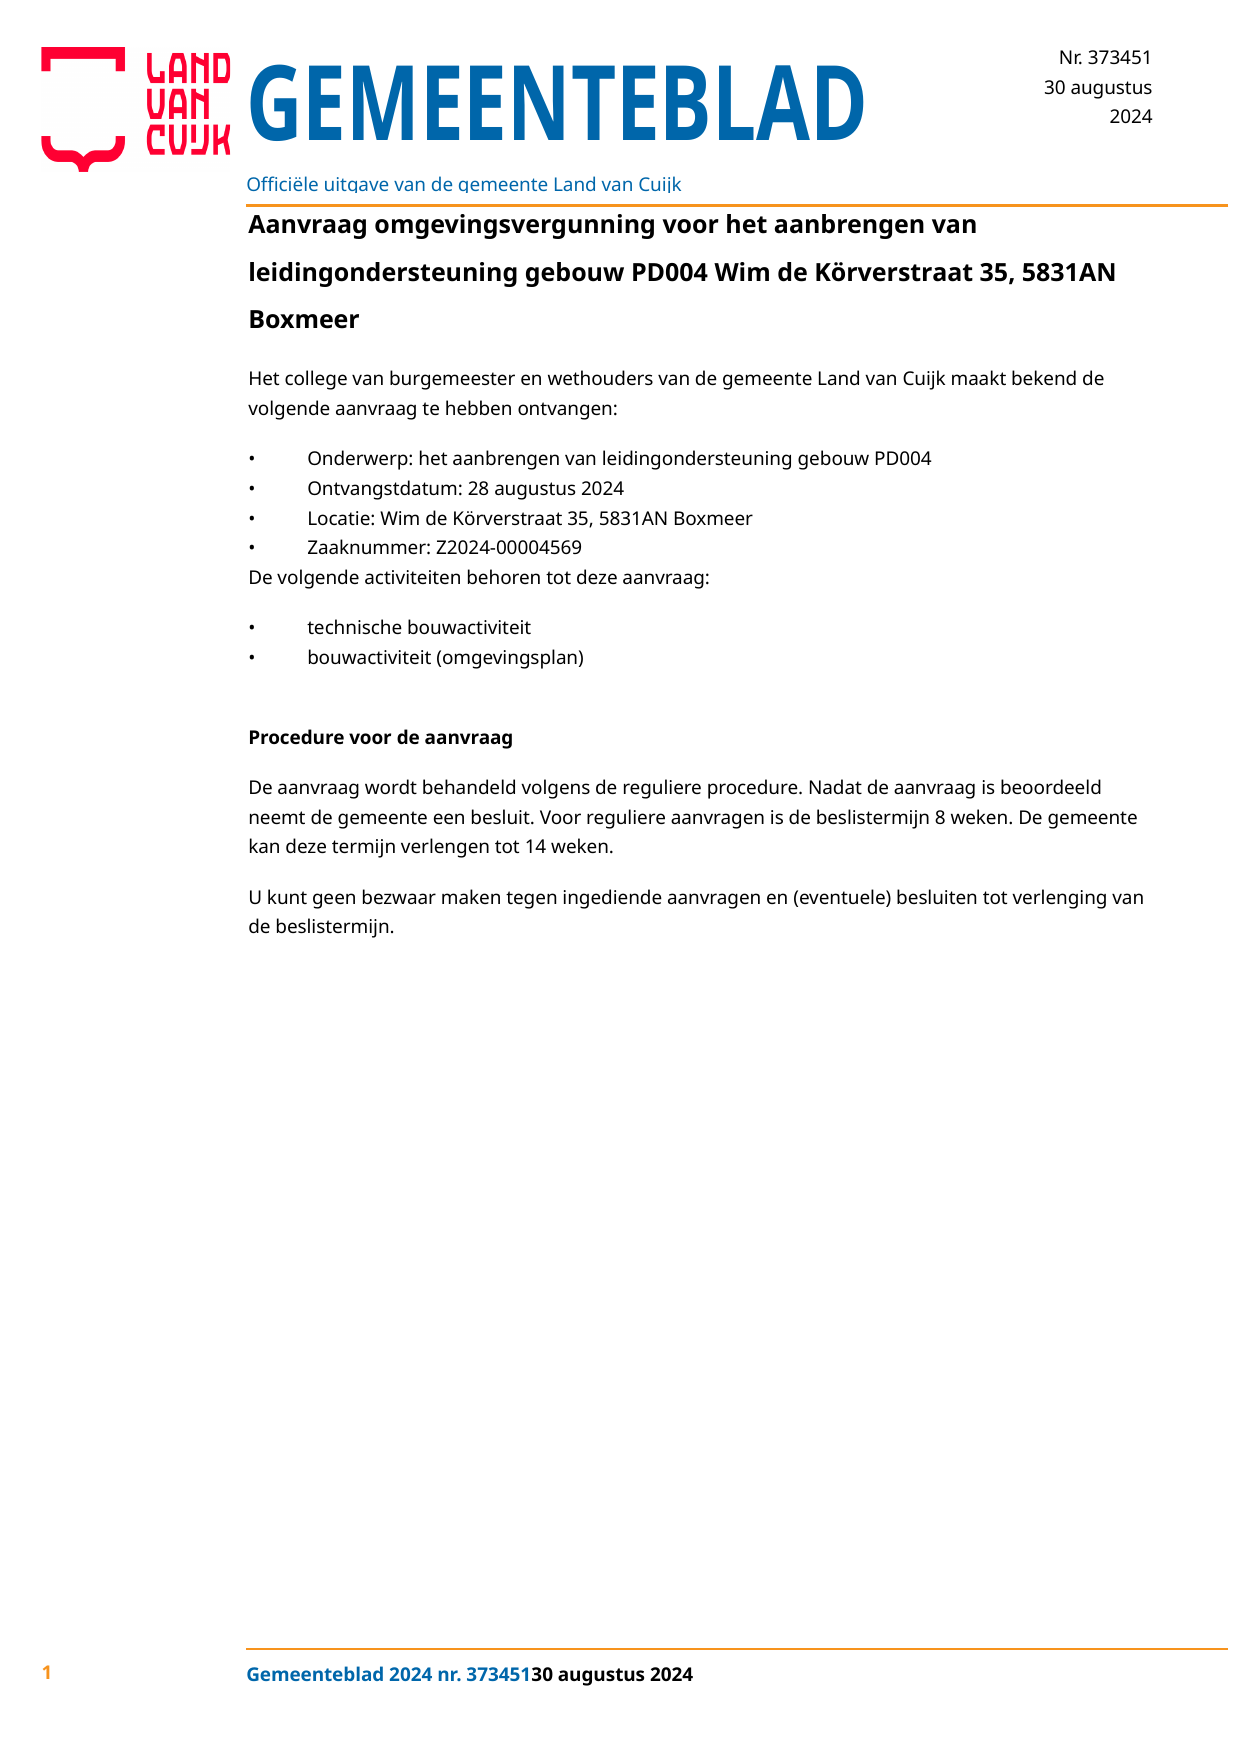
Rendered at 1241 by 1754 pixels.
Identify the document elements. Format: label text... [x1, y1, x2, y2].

text Aanvraag omgevingsvergunning voor het aanbrengen van leidingondersteuning gebouw PD004 Wim de Körverstraat 35, 5831AN Boxmeer [248, 207, 1152, 336]
list Ontvangstdatum: 28 augustus 2024 [248, 475, 1152, 501]
text Het college van burgemeester en wethouders van de gemeente Land van Cuijk maakt bekend de volgende aanvraag te hebben ontvangen: [248, 366, 1152, 421]
picture [41, 47, 231, 172]
list Locatie: Wim de Körverstraat 35, 5831AN Boxmeer [248, 505, 1152, 530]
text U kunt geen bezwaar maken tegen ingediende aanvragen en (eventuele) besluiten tot verlenging van de beslistermijn. [248, 884, 1152, 939]
list Zaaknummer: Z2024-00004569 [248, 534, 1152, 560]
list Onderwerp: het aanbrengen van leidingondersteuning gebouw PD004 [248, 446, 1152, 471]
text De aanvraag wordt behandeld volgens de reguliere procedure. Nadat de aanvraag is beoordeeld neemt de gemeente een besluit. Voor reguliere aanvragen is de beslistermijn 8 weken. De gemeente kan deze termijn verlengen tot 14 weken. [248, 774, 1152, 859]
list bouwactiviteit (omgevingsplan) [248, 644, 1152, 669]
list technische bouwactiviteit [248, 614, 1152, 640]
text Procedure voor de aanvraag [248, 724, 1152, 749]
text De volgende activiteiten behoren tot deze aanvraag: [248, 564, 1152, 589]
